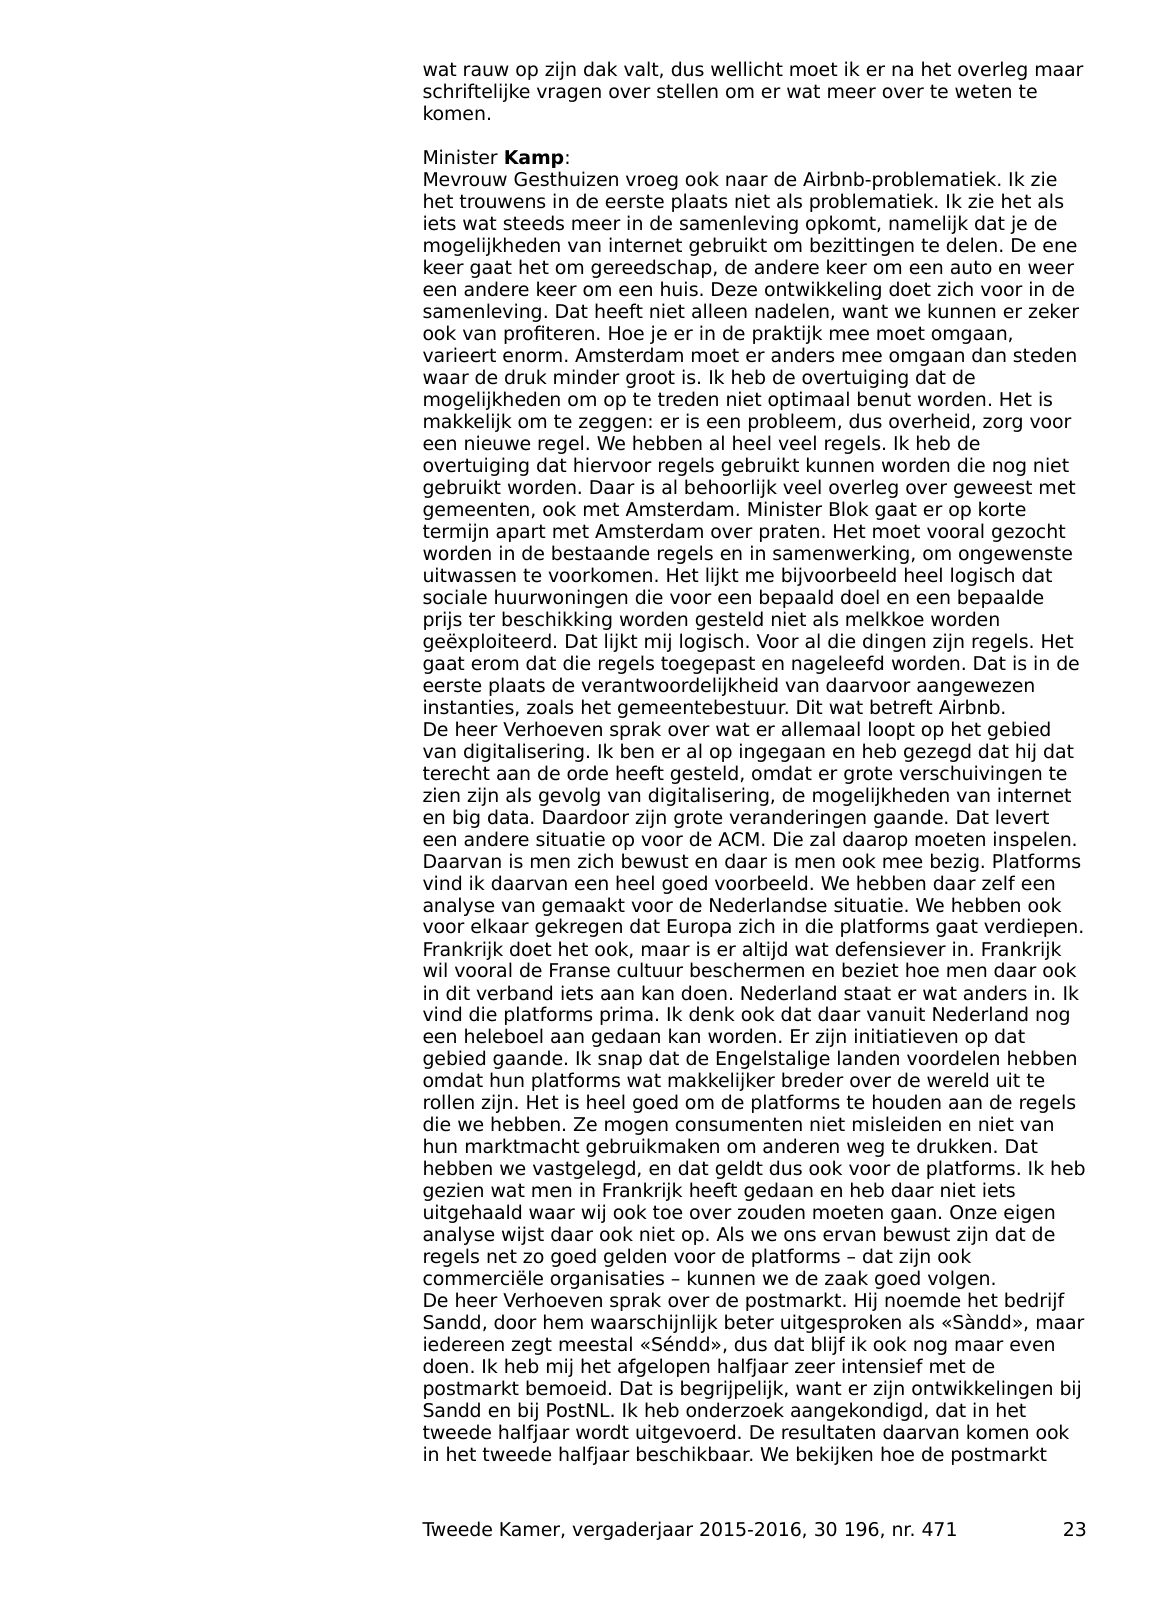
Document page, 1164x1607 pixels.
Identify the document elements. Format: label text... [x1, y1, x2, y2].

text De heer Verhoeven sprak over de postmarkt. Hij noemde het bedrijf Sandd, door hem waarschijnlijk beter uitgesproken als «Sàndd», maar iedereen zegt meestal «Séndd», dus dat blijf ik ook nog maar even doen. Ik heb mij het afgelopen halfjaar zeer intensief met de postmarkt bemoeid. Dat is begrijpelijk, want er zijn ontwikkelingen bij Sandd en bij PostNL. Ik heb onderzoek aangekondigd, dat in het tweede halfjaar wordt uitgevoerd. De resultaten daarvan komen ook in het tweede halfjaar beschikbaar. We bekijken hoe de postmarkt [422, 1290, 1087, 1466]
text wat rauw op zijn dak valt, dus wellicht moet ik er na het overleg maar schriftelijke vragen over stellen om er wat meer over te weten te komen. [422, 59, 1087, 125]
text Minister Kamp: [422, 147, 1087, 169]
text De heer Verhoeven sprak over wat er allemaal loopt op het gebied van digitalisering. Ik ben er al op ingegaan en heb gezegd dat hij dat terecht aan de orde heeft gesteld, omdat er grote verschuivingen te zien zijn als gevolg van digitalisering, de mogelijkheden van internet en big data. Daardoor zijn grote veranderingen gaande. Dat levert een andere situatie op voor de ACM. Die zal daarop moeten inspelen. Daarvan is men zich bewust en daar is men ook mee bezig. Platforms vind ik daarvan een heel goed voorbeeld. We hebben daar zelf een analyse van gemaakt voor de Nederlandse situatie. We hebben ook voor elkaar gekregen dat Europa zich in die platforms gaat verdiepen. Frankrijk doet het ook, maar is er altijd wat defensiever in. Frankrijk wil vooral de Franse cultuur beschermen en beziet hoe men daar ook in dit verband iets aan kan doen. Nederland staat er wat anders in. Ik vind die platforms prima. Ik denk ook dat daar vanuit Nederland nog een heleboel aan gedaan kan worden. Er zijn initiatieven op dat gebied gaande. Ik snap dat de Engelstalige landen voordelen hebben omdat hun platforms wat makkelijker breder over de wereld uit te rollen zijn. Het is heel goed om de platforms te houden aan de regels die we hebben. Ze mogen consumenten niet misleiden en niet van hun marktmacht gebruikmaken om anderen weg te drukken. Dat hebben we vastgelegd, en dat geldt dus ook voor de platforms. Ik heb gezien wat men in Frankrijk heeft gedaan en heb daar niet iets uitgehaald waar wij ook toe over zouden moeten gaan. Onze eigen analyse wijst daar ook niet op. Als we ons ervan bewust zijn dat de regels net zo goed gelden voor de platforms – dat zijn ook commerciële organisaties – kunnen we de zaak goed volgen. [422, 719, 1087, 1290]
text Mevrouw Gesthuizen vroeg ook naar de Airbnb-problematiek. Ik zie het trouwens in de eerste plaats niet als problematiek. Ik zie het als iets wat steeds meer in de samenleving opkomt, namelijk dat je de mogelijkheden van internet gebruikt om bezittingen te delen. De ene keer gaat het om gereedschap, de andere keer om een auto en weer een andere keer om een huis. Deze ontwikkeling doet zich voor in de samenleving. Dat heeft niet alleen nadelen, want we kunnen er zeker ook van profiteren. Hoe je er in de praktijk mee moet omgaan, varieert enorm. Amsterdam moet er anders mee omgaan dan steden waar de druk minder groot is. Ik heb de overtuiging dat de mogelijkheden om op te treden niet optimaal benut worden. Het is makkelijk om te zeggen: er is een probleem, dus overheid, zorg voor een nieuwe regel. We hebben al heel veel regels. Ik heb de overtuiging dat hiervoor regels gebruikt kunnen worden die nog niet gebruikt worden. Daar is al behoorlijk veel overleg over geweest met gemeenten, ook met Amsterdam. Minister Blok gaat er op korte termijn apart met Amsterdam over praten. Het moet vooral gezocht worden in de bestaande regels en in samenwerking, om ongewenste uitwassen te voorkomen. Het lijkt me bijvoorbeeld heel logisch dat sociale huurwoningen die voor een bepaald doel en een bepaalde prijs ter beschikking worden gesteld niet als melkkoe worden geëxploiteerd. Dat lijkt mij logisch. Voor al die dingen zijn regels. Het gaat erom dat die regels toegepast en nageleefd worden. Dat is in de eerste plaats de verantwoordelijkheid van daarvoor aangewezen instanties, zoals het gemeentebestuur. Dit wat betreft Airbnb. [422, 169, 1087, 719]
